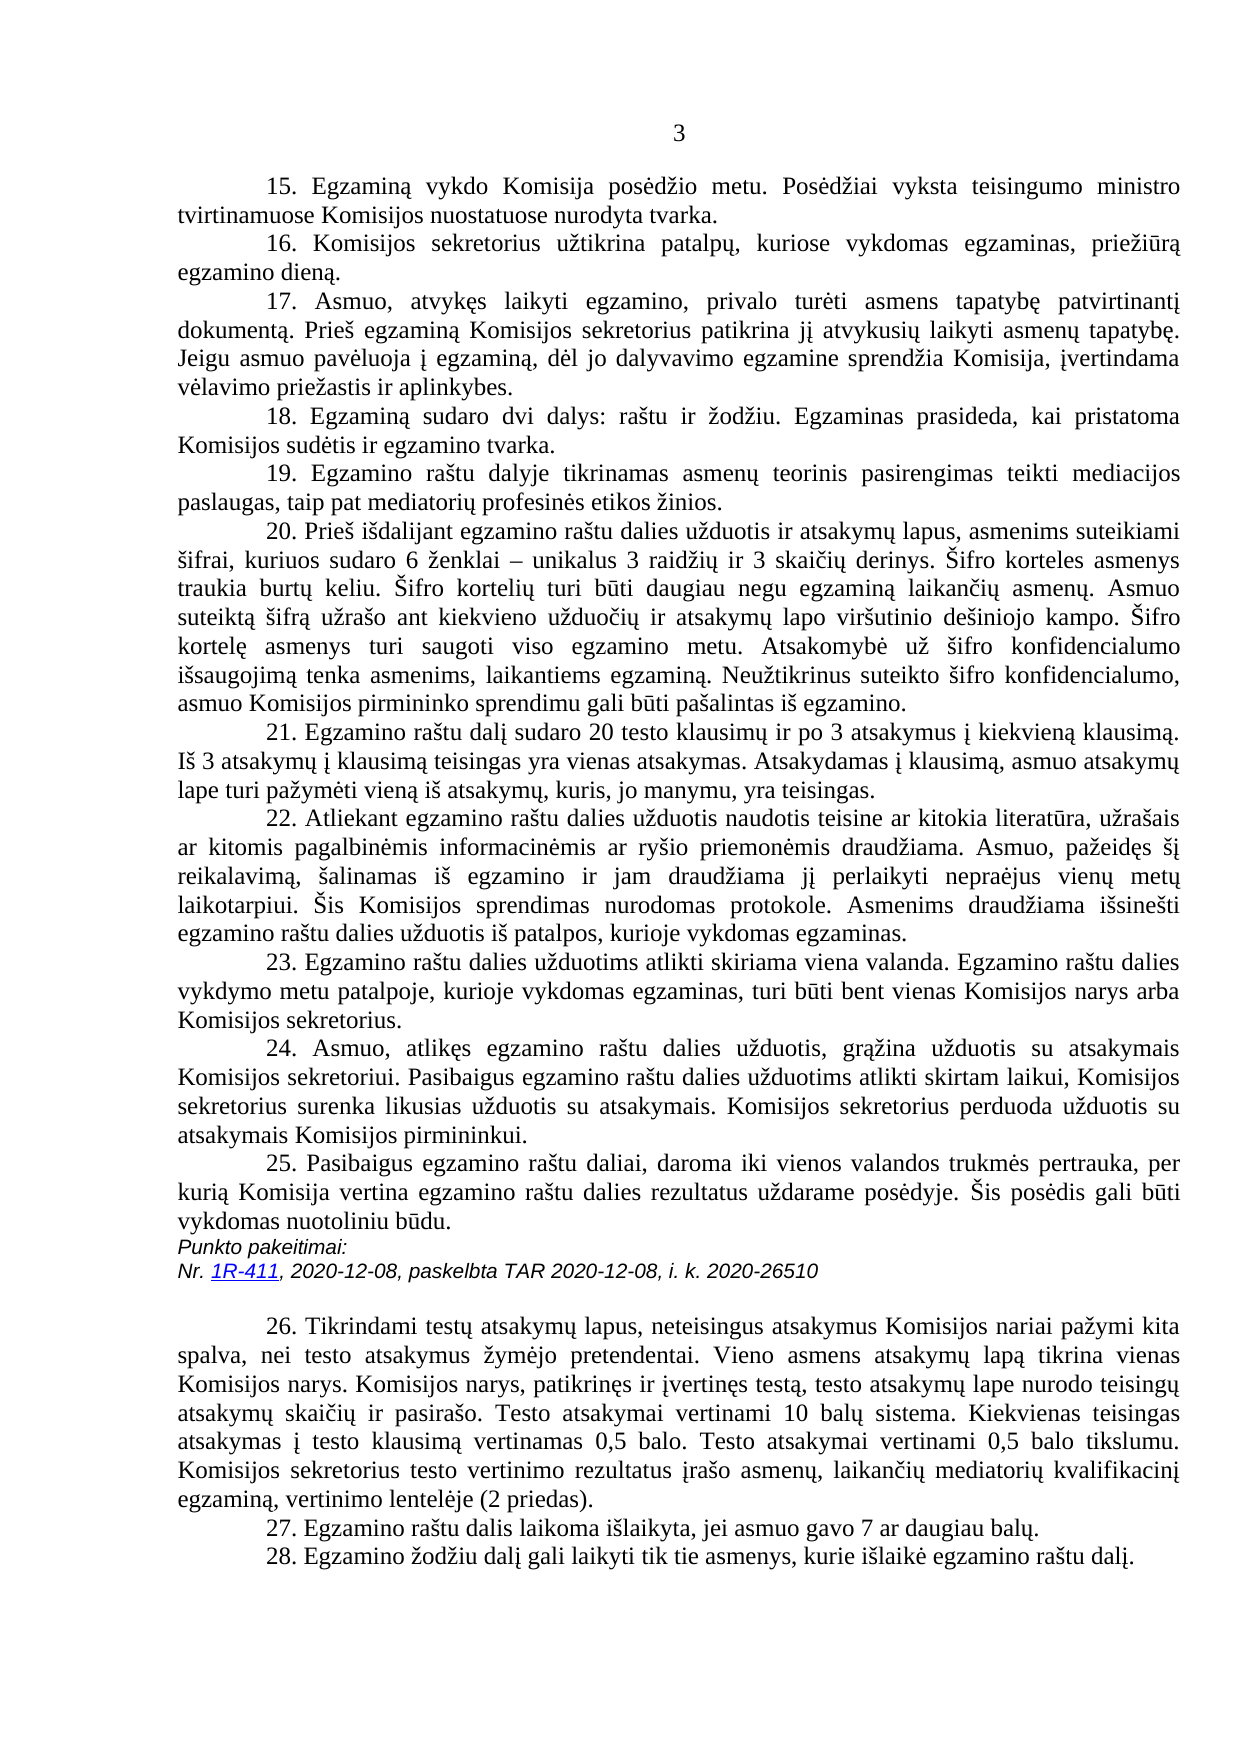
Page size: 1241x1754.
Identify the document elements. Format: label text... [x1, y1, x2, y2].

text 28. Egzamino žodžiu dalį gali laikyti tik tie asmenys, kurie išlaikė egzamino raštu dalį. [177, 1541, 1181, 1570]
text 20. Prieš išdalijant egzamino raštu dalies užduotis ir atsakymų lapus, asmenims suteikiami šifrai, kuriuos sudaro 6 ženklai – unikalus 3 raidžių ir 3 skaičių derinys. Šifro korteles asmenys traukia burtų keliu. Šifro kortelių turi būti daugiau negu egzaminą laikančių asmenų. Asmuo suteiktą šifrą užrašo ant kiekvieno užduočių ir atsakymų lapo viršutinio dešiniojo kampo. Šifro kortelę asmenys turi saugoti viso egzamino metu. Atsakomybė už šifro konfidencialumo išsaugojimą tenka asmenims, laikantiems egzaminą. Neužtikrinus suteikto šifro konfidencialumo, asmuo Komisijos pirmininko sprendimu gali būti pašalintas iš egzamino. [177, 516, 1181, 717]
text 21. Egzamino raštu dalį sudaro 20 testo klausimų ir po 3 atsakymus į kiekvieną klausimą. Iš 3 atsakymų į klausimą teisingas yra vienas atsakymas. Atsakydamas į klausimą, asmuo atsakymų lape turi pažymėti vieną iš atsakymų, kuris, jo manymu, yra teisingas. [177, 717, 1181, 803]
text 24. Asmuo, atlikęs egzamino raštu dalies užduotis, grąžina užduotis su atsakymais Komisijos sekretoriui. Pasibaigus egzamino raštu dalies užduotims atlikti skirtam laikui, Komisijos sekretorius surenka likusias užduotis su atsakymais. Komisijos sekretorius perduoda užduotis su atsakymais Komisijos pirmininkui. [177, 1033, 1181, 1148]
text 22. Atliekant egzamino raštu dalies užduotis naudotis teisine ar kitokia literatūra, užrašais ar kitomis pagalbinėmis informacinėmis ar ryšio priemonėmis draudžiama. Asmuo, pažeidęs šį reikalavimą, šalinamas iš egzamino ir jam draudžiama jį perlaikyti nepraėjus vienų metų laikotarpiui. Šis Komisijos sprendimas nurodomas protokole. Asmenims draudžiama išsinešti egzamino raštu dalies užduotis iš patalpos, kurioje vykdomas egzaminas. [177, 803, 1181, 947]
text 26. Tikrindami testų atsakymų lapus, neteisingus atsakymus Komisijos nariai pažymi kita spalva, nei testo atsakymus žymėjo pretendentai. Vieno asmens atsakymų lapą tikrina vienas Komisijos narys. Komisijos narys, patikrinęs ir įvertinęs testą, testo atsakymų lape nurodo teisingų atsakymų skaičių ir pasirašo. Testo atsakymai vertinami 10 balų sistema. Kiekvienas teisingas atsakymas į testo klausimą vertinamas 0,5 balo. Testo atsakymai vertinami 0,5 balo tikslumu. Komisijos sekretorius testo vertinimo rezultatus įrašo asmenų, laikančių mediatorių kvalifikacinį egzaminą, vertinimo lentelėje (2 priedas). [177, 1311, 1181, 1513]
text 16. Komisijos sekretorius užtikrina patalpų, kuriose vykdomas egzaminas, priežiūrą egzamino dieną. [177, 228, 1181, 286]
text 17. Asmuo, atvykęs laikyti egzamino, privalo turėti asmens tapatybę patvirtinantį dokumentą. Prieš egzaminą Komisijos sekretorius patikrina jį atvykusių laikyti asmenų tapatybę. Jeigu asmuo pavėluoja į egzaminą, dėl jo dalyvavimo egzamine sprendžia Komisija, įvertindama vėlavimo priežastis ir aplinkybes. [177, 286, 1181, 401]
text Punkto pakeitimai: [177, 1235, 1181, 1259]
text 15. Egzaminą vykdo Komisija posėdžio metu. Posėdžiai vyksta teisingumo ministro tvirtinamuose Komisijos nuostatuose nurodyta tvarka. [177, 171, 1181, 228]
text 18. Egzaminą sudaro dvi dalys: raštu ir žodžiu. Egzaminas prasideda, kai pristatoma Komisijos sudėtis ir egzamino tvarka. [177, 401, 1181, 458]
text 23. Egzamino raštu dalies užduotims atlikti skiriama viena valanda. Egzamino raštu dalies vykdymo metu patalpoje, kurioje vykdomas egzaminas, turi būti bent vienas Komisijos narys arba Komisijos sekretorius. [177, 947, 1181, 1033]
text 25. Pasibaigus egzamino raštu daliai, daroma iki vienos valandos trukmės pertrauka, per kurią Komisija vertina egzamino raštu dalies rezultatus uždarame posėdyje. Šis posėdis gali būti vykdomas nuotoliniu būdu. [177, 1148, 1181, 1235]
text Nr. 1R-411, 2020-12-08, paskelbta TAR 2020-12-08, i. k. 2020-26510 [177, 1259, 1181, 1283]
text 27. Egzamino raštu dalis laikoma išlaikyta, jei asmuo gavo 7 ar daugiau balų. [177, 1513, 1181, 1541]
text 19. Egzamino raštu dalyje tikrinamas asmenų teorinis pasirengimas teikti mediacijos paslaugas, taip pat mediatorių profesinės etikos žinios. [177, 458, 1181, 516]
